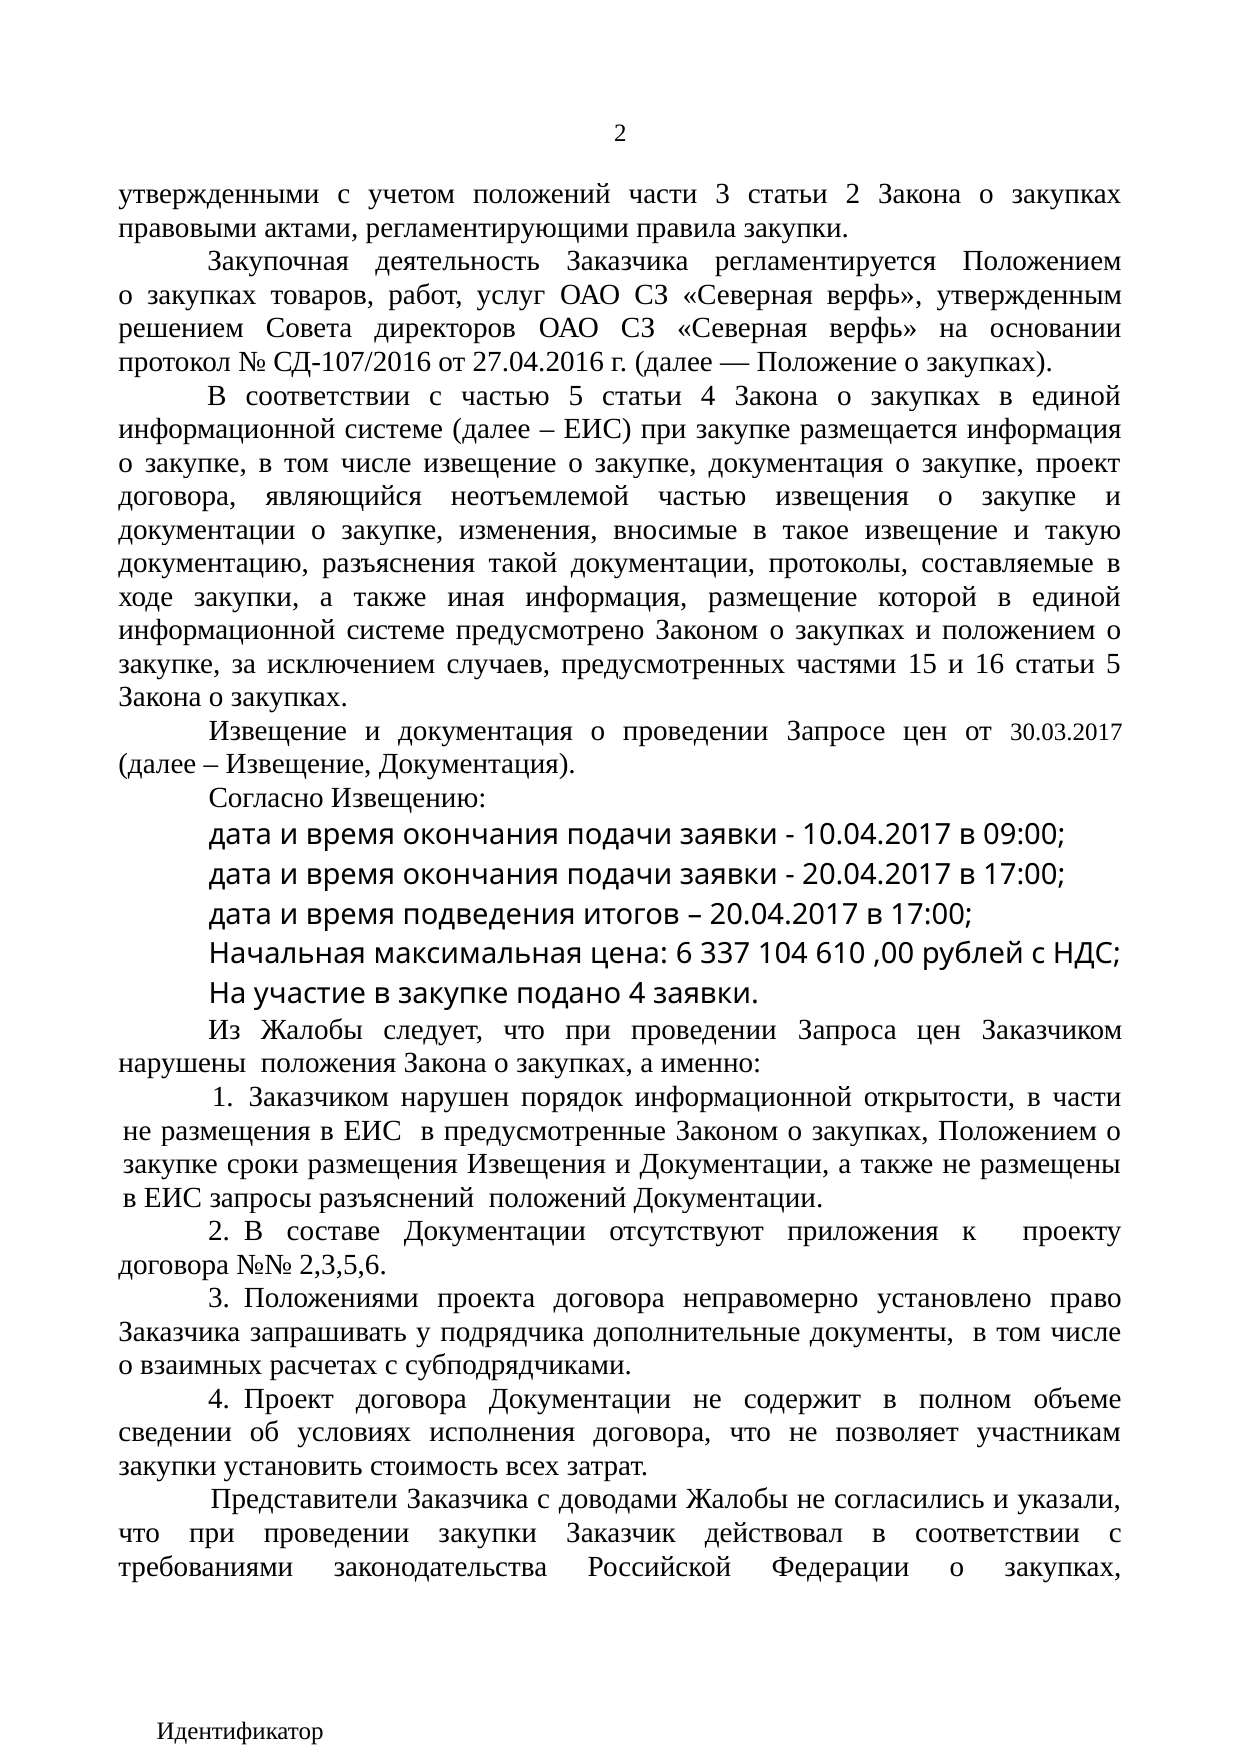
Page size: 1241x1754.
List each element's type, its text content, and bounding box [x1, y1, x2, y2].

text дата и время подведения итогов – 20.04.2017 в 17:00; [118, 893, 1122, 933]
list В составе Документации отсутствуют приложения к проекту договора №№ 2,3,5,6. [118, 1213, 1122, 1280]
text В соответствии с частью 5 статьи 4 Закона о закупках в единой информационной системе (далее – ЕИС) при закупке размещается информация о закупке, в том числе извещение о закупке, документация о закупке, проект договора, являющийся неотъемлемой частью извещения о закупке и документации о закупке, изменения, вносимые в такое извещение и такую документацию, разъяснения такой документации, протоколы, составляемые в ходе закупки, а также иная информация, размещение которой в единой информационной системе предусмотрено Законом о закупках и положением о закупке, за исключением случаев, предусмотренных частями 15 и 16 статьи 5 Закона о закупках. [118, 378, 1122, 713]
list Заказчиком нарушен порядок информационной открытости, в части не размещения в ЕИС в предусмотренные Законом о закупках, Положением о закупке сроки размещения Извещения и Документации, а также не размещены в ЕИС запросы разъяснений положений Документации. [123, 1079, 1122, 1213]
text На участие в закупке подано 4 заявки. [118, 972, 1122, 1012]
text Из Жалобы следует, что при проведении Запроса цен Заказчиком нарушены положения Закона о закупках, а именно: [118, 1012, 1122, 1079]
text Начальная максимальная цена: 6 337 104 610 ,00 рублей с НДС; [118, 933, 1122, 972]
text Представители Заказчика с доводами Жалобы не согласились и указали, что при проведении закупки Заказчик действовал в соответствии с требованиями законодательства Российской Федерации о закупках, [118, 1482, 1122, 1582]
list Проект договора Документации не содержит в полном объеме сведении об условиях исполнения договора, что не позволяет участникам закупки установить стоимость всех затрат. [118, 1381, 1122, 1482]
list Положениями проекта договора неправомерно установлено право Заказчика запрашивать у подрядчика дополнительные документы, в том числе о взаимных расчетах с субподрядчиками. [118, 1280, 1122, 1381]
text Согласно Извещению: [118, 780, 1122, 814]
text утвержденными с учетом положений части 3 статьи 2 Закона о закупках правовыми актами, регламентирующими правила закупки. [118, 176, 1122, 243]
text дата и время окончания подачи заявки - 10.04.2017 в 09:00; [118, 814, 1122, 853]
text дата и время окончания подачи заявки - 20.04.2017 в 17:00; [118, 853, 1122, 893]
text Извещение и документация о проведении Запросе цен от 30.03.2017 (далее – Извещение, Документация). [118, 713, 1122, 780]
text Закупочная деятельность Заказчика регламентируется Положением о закупках товаров, работ, услуг ОАО СЗ «Северная верфь», утвержденным решением Совета директоров ОАО СЗ «Северная верфь» на основании протокол № СД-107/2016 от 27.04.2016 г. (далее — Положение о закупках). [118, 243, 1122, 378]
